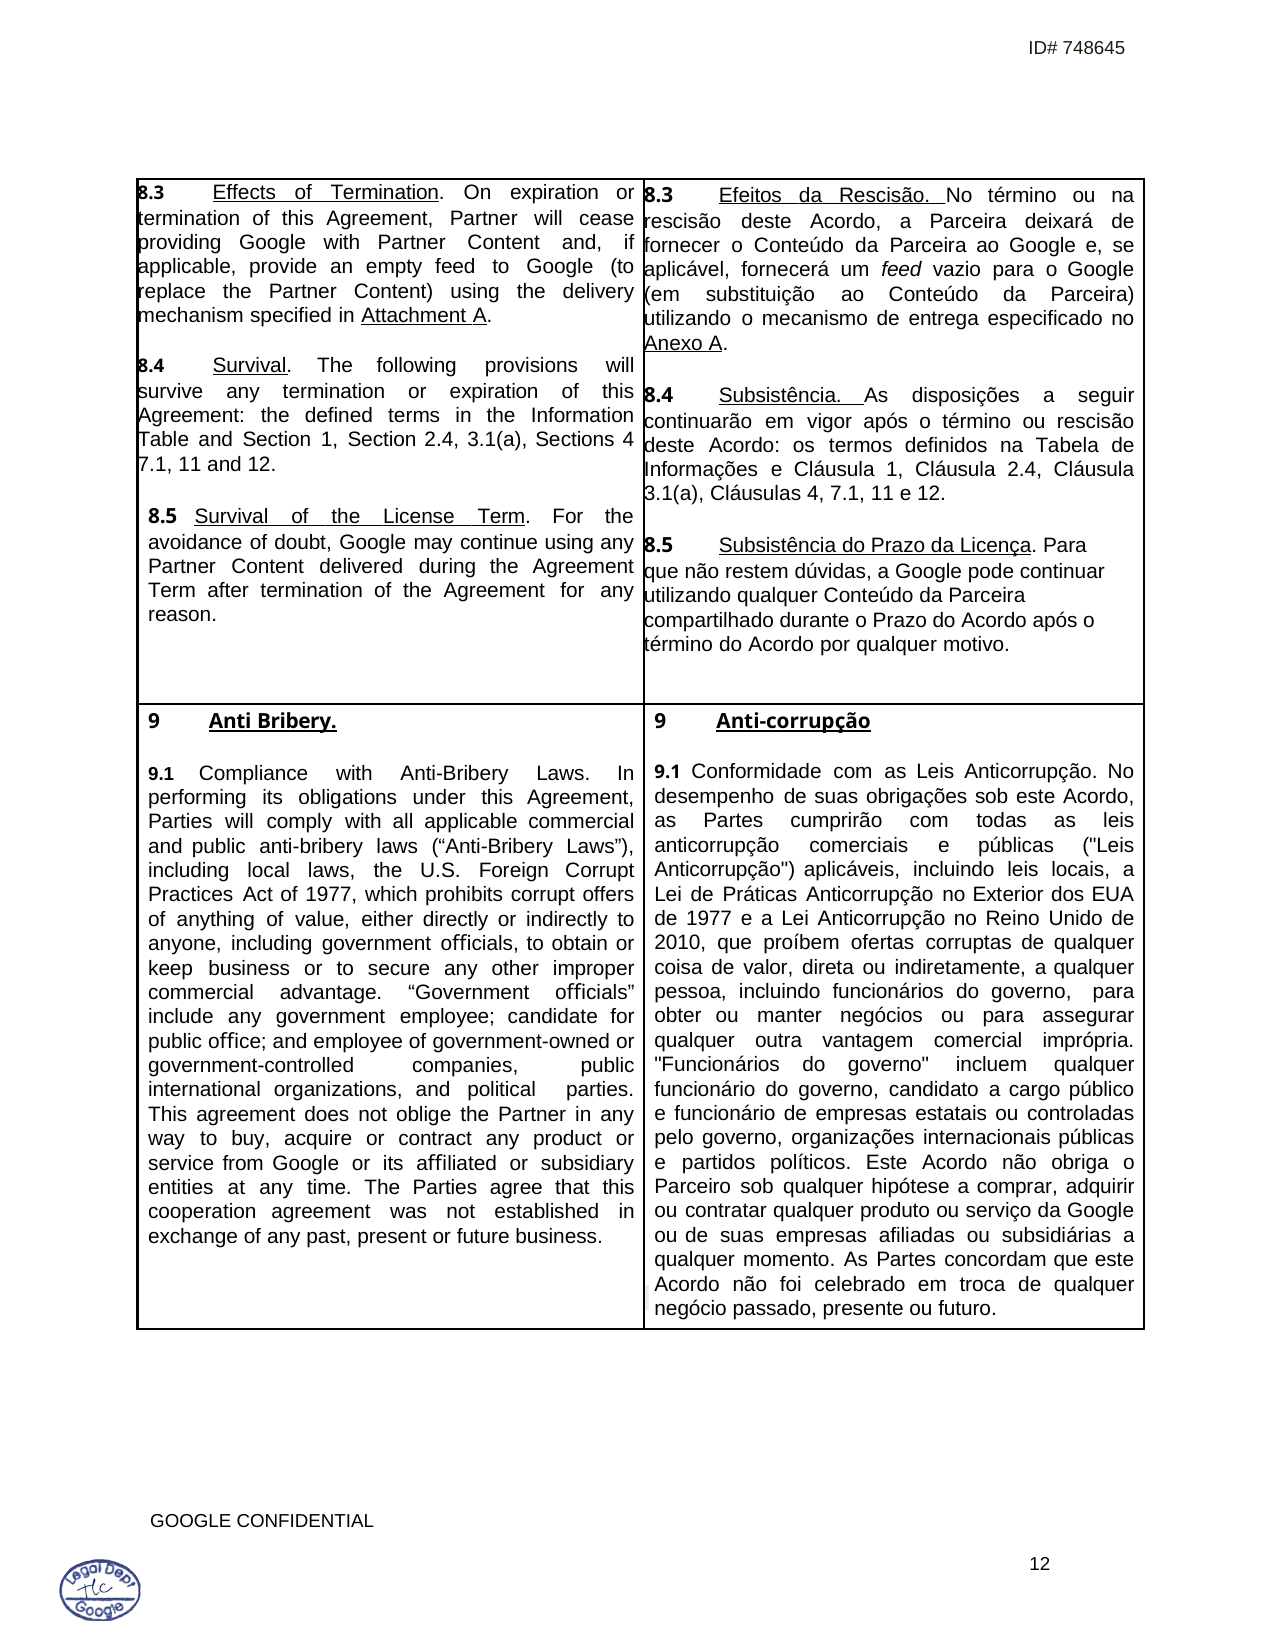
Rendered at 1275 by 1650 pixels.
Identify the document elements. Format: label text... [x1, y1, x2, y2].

table_cell 9 Anti Bribery. 9.1 Compliance with Anti-Bribery Laws. In performing its obligations under this Agreement, Parties will comply with all applicable commercial and public anti-bribery laws (“Anti-Bribery Laws”), including local laws, the U.S. Foreign Corrupt Practices Act of 1977, which prohibits corrupt offers of anything of value, either directly or indirectly to anyone, including government oﬃcials, to obtain or keep business or to secure any other improper commercial advantage. “Government oﬃcials” include any government employee; candidate for public oﬃce; and employee of government-owned or government-controlled companies, public international organizations, and political parties. This agreement does not oblige the Partner in any way to buy, acquire or contract any product or service from Google or its aﬃliated or subsidiary entities at any time. The Parties agree that this cooperation agreement was not established in exchange of any past, present or future business. [139, 705, 643, 1328]
table_header Efeitos da Rescisão. No término ou na rescisão deste Acordo, a Parceira deixará de fornecer o Conteúdo da Parceira ao Google e, se aplicável, fornecerá um feed vazio para o Google (em substituição ao Conteúdo da Parceira) utilizando o mecanismo de entrega especiﬁcado no Anexo A. Subsistência. As disposições a seguir continuarão em vigor após o término ou rescisão deste Acordo: os termos deﬁnidos na Tabela de Informações e Cláusula 1, Cláusula 2.4, Cláusula 3.1(a), Cláusulas 4, 7.1, 11 e 12. Subsistência do Prazo da Licença. Para que não restem dúvidas, a Google pode continuar utilizando qualquer Conteúdo da Parceira compartilhado durante o Prazo do Acordo após o término do Acordo por qualquer motivo. [645, 180, 1143, 703]
table_cell 9 Anti-corrupção 9.1 Conformidade com as Leis Anticorrupção. No desempenho de suas obrigações sob este Acordo, as Partes cumprirão com todas as leis anticorrupção comerciais e públicas ("Leis Anticorrupção") aplicáveis, incluindo leis locais, a Lei de Práticas Anticorrupção no Exterior dos EUA de 1977 e a Lei Anticorrupção no Reino Unido de 2010, que proíbem ofertas corruptas de qualquer coisa de valor, direta ou indiretamente, a qualquer pessoa, incluindo funcionários do governo, para obter ou manter negócios ou para assegurar qualquer outra vantagem comercial imprópria. "Funcionários do governo" incluem qualquer funcionário do governo, candidato a cargo público e funcionário de empresas estatais ou controladas pelo governo, organizações internacionais públicas e partidos políticos. Este Acordo não obriga o Parceiro sob qualquer hipótese a comprar, adquirir ou contratar qualquer produto ou serviço da Google ou de suas empresas aﬁliadas ou subsidiárias a qualquer momento. As Partes concordam que este Acordo não foi celebrado em troca de qualquer negócio passado, presente ou futuro. [645, 705, 1143, 1328]
table_header Effects of Termination. On expiration or termination of this Agreement, Partner will cease providing Google with Partner Content and, if applicable, provide an empty feed to Google (to replace the Partner Content) using the delivery mechanism speciﬁed in Attachment A. Survival. The following provisions will survive any termination or expiration of this Agreement: the deﬁned terms in the Information Table and Section 1, Section 2.4, 3.1(a), Sections 4 7.1, 11 and 12. 8.5 Survival of the License Term. For the avoidance of doubt, Google may continue using any Partner Content delivered during the Agreement Term after termination of the Agreement for any reason. [139, 180, 643, 703]
